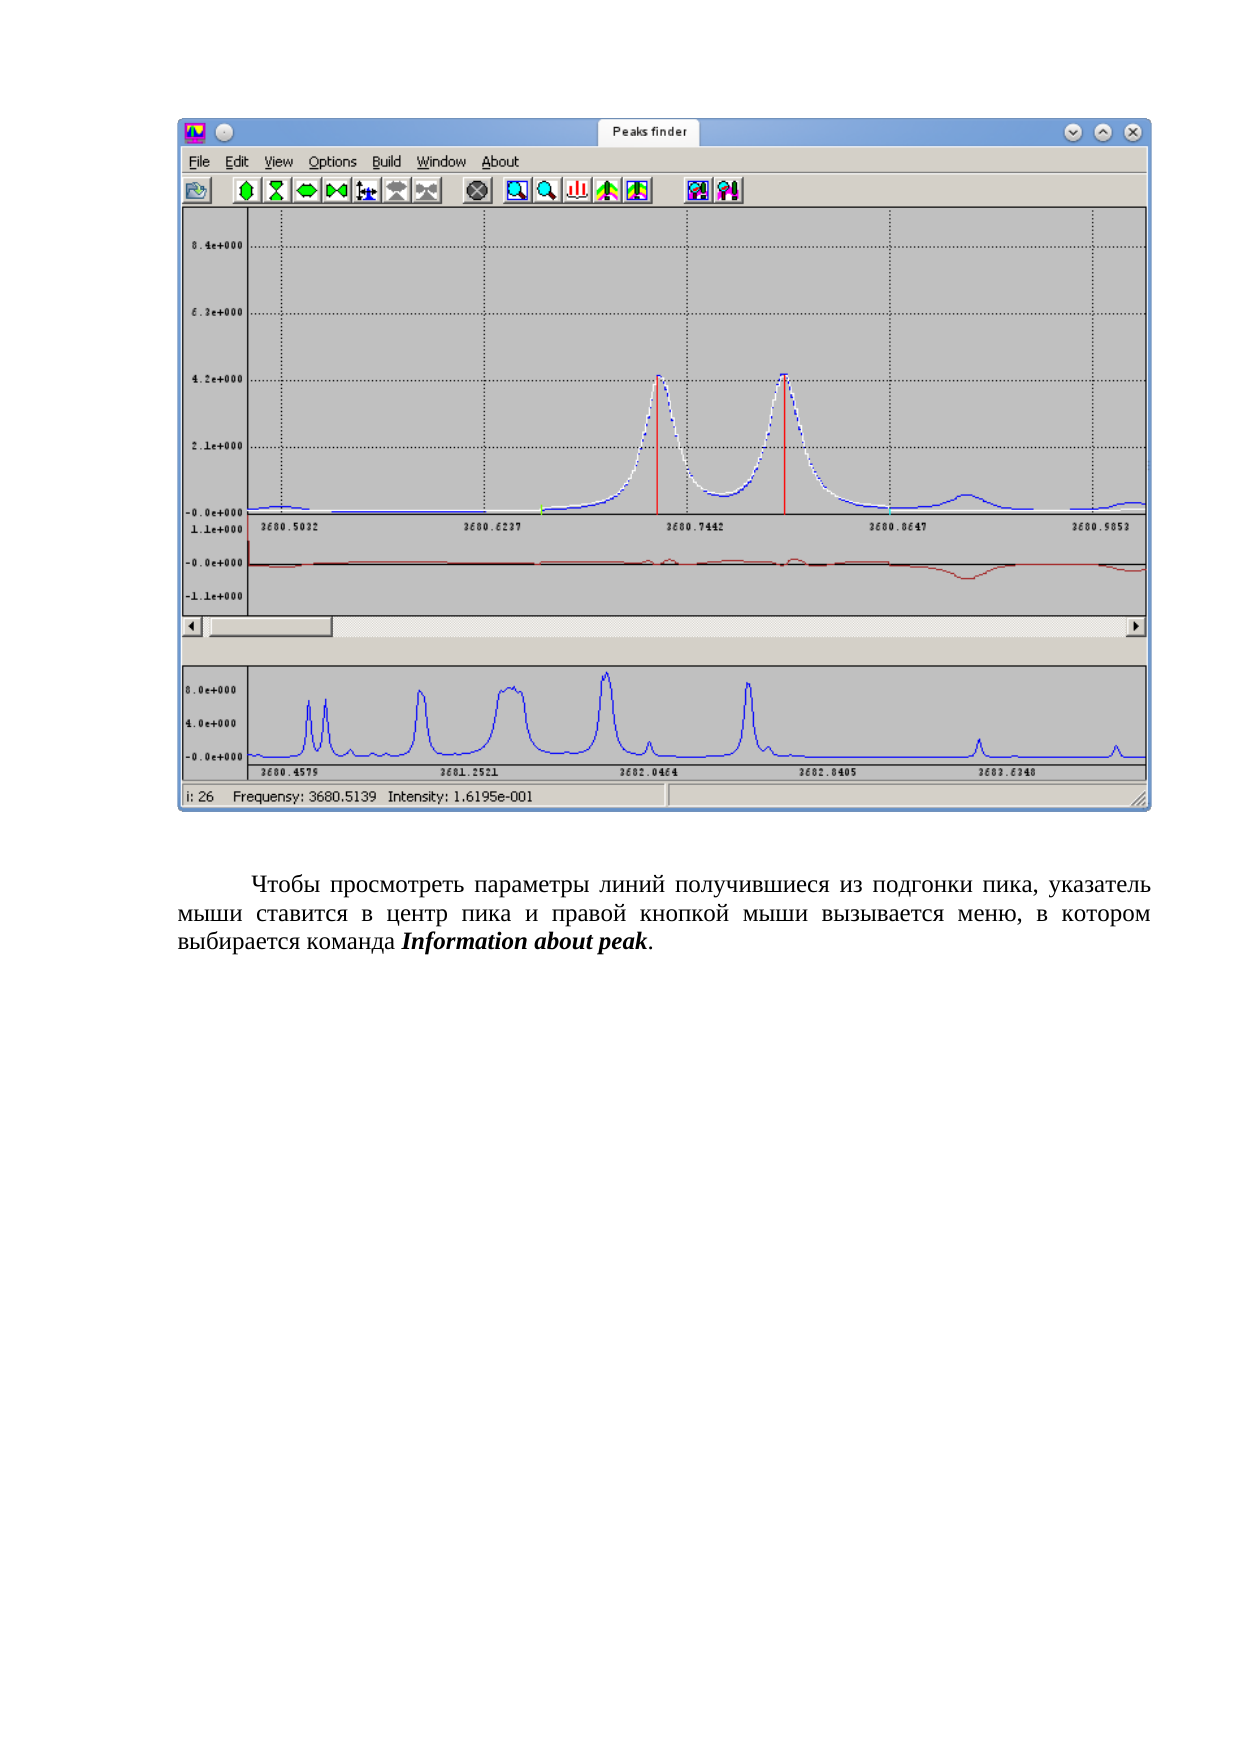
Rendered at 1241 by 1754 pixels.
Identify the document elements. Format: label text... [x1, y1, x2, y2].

text Чтобы просмотреть параметры линий получившиеся из подгонки пика, указатель мыши ставится в центр пика и правой кнопкой мыши вызывается меню, в котором выбирается команда Information about peak. [177, 869, 1152, 955]
picture [177, 118, 1152, 812]
